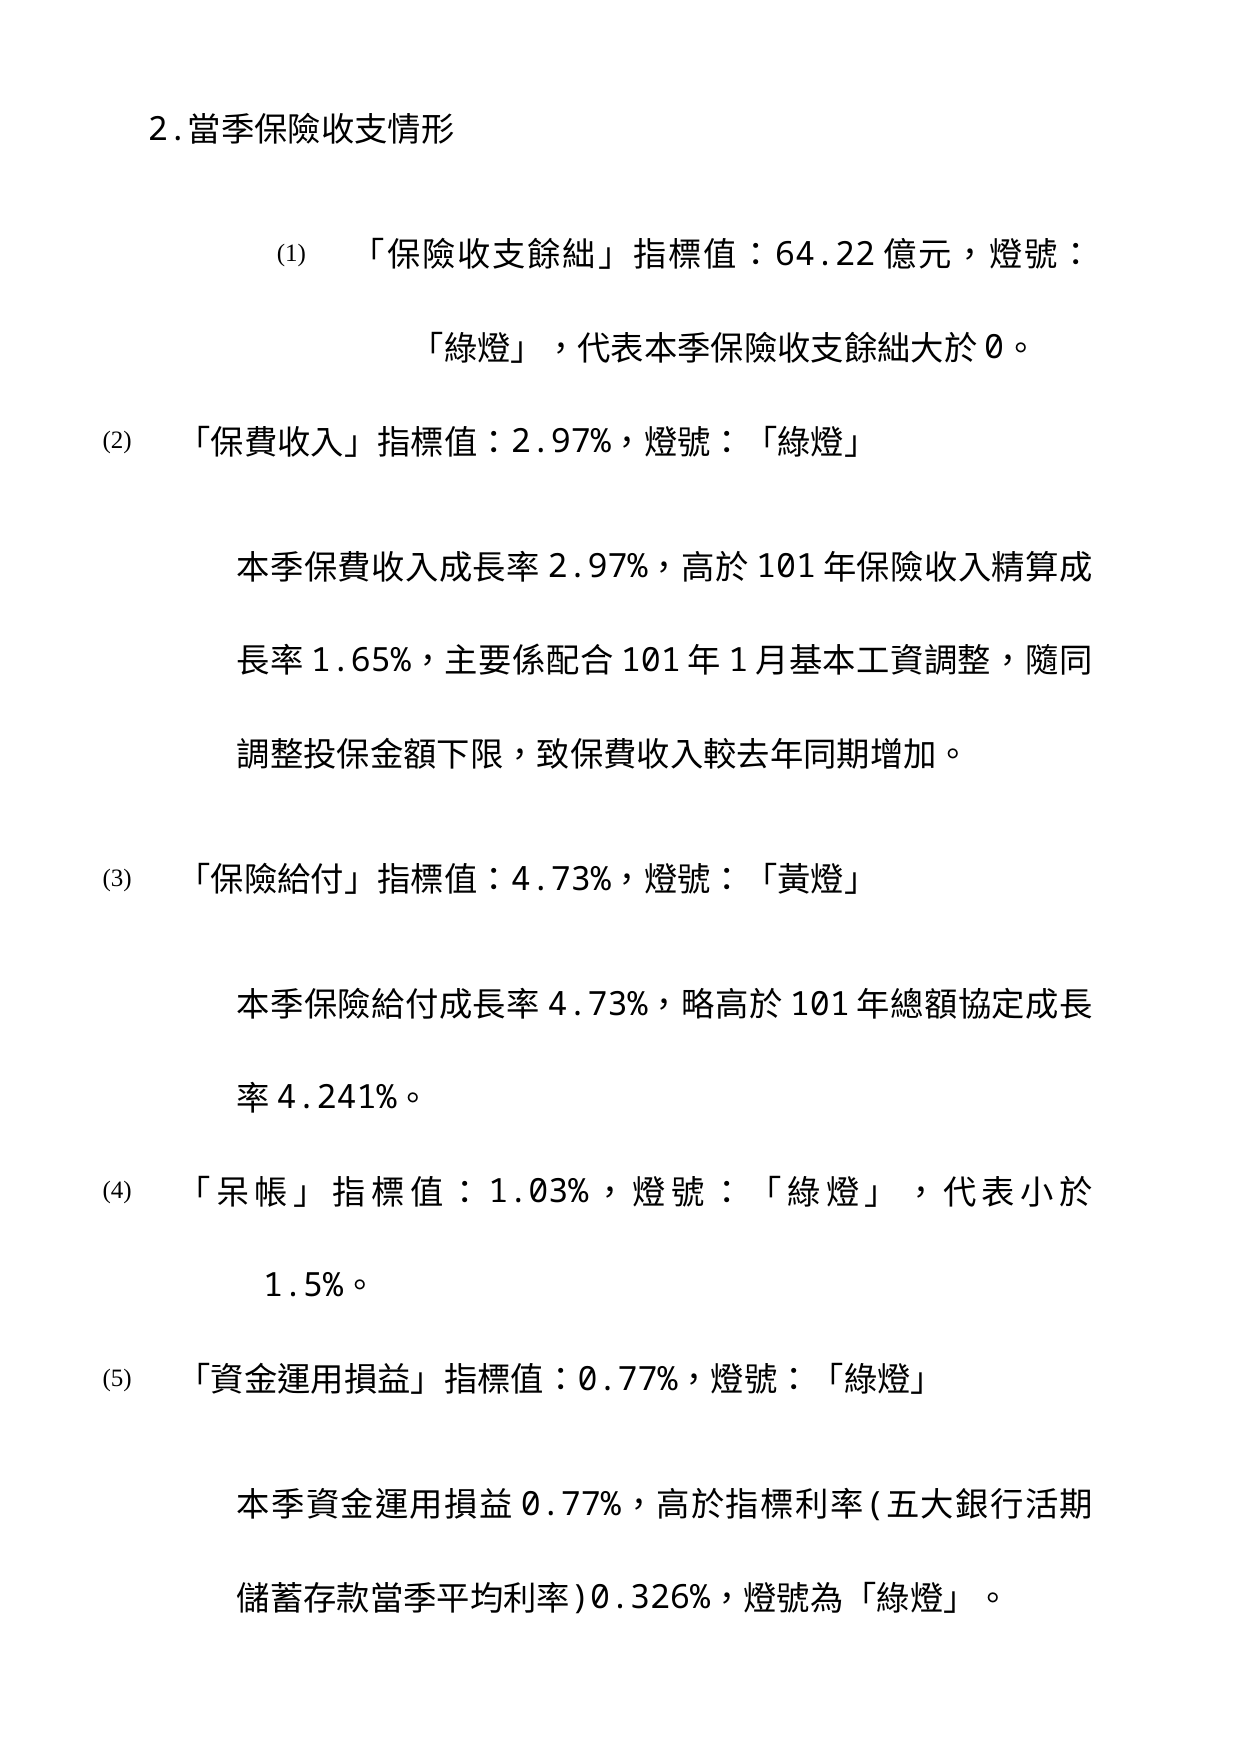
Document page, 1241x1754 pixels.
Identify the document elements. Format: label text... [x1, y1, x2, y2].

text 本季資金運用損益0.77%，高於指標利率(五大銀行活期儲蓄存款當季平均利率)0.326%，燈號為「綠燈」。 [236, 1460, 1093, 1617]
list 「保費收入」指標值：2.97%，燈號：「綠燈」 [102, 398, 1093, 460]
text 2.當季保險收支情形 [148, 85, 1093, 148]
text 本季保險給付成長率4.73%，略高於101年總額協定成長率4.241%。 [236, 960, 1093, 1117]
list 「保險給付」指標值：4.73%，燈號：「黃燈」 [102, 835, 1093, 898]
list 「保險收支餘絀」指標值：64.22億元，燈號：「綠燈」，代表本季保險收支餘絀大於0。 [277, 210, 1093, 367]
text 本季保費收入成長率2.97%，高於101年保險收入精算成長率1.65%，主要係配合101年1月基本工資調整，隨同調整投保金額下限，致保費收入較去年同期增加。 [236, 523, 1093, 773]
list 「呆帳」指標值：1.03%，燈號：「綠燈」，代表小於1.5%。 [102, 1148, 1093, 1304]
list 「資金運用損益」指標值：0.77%，燈號：「綠燈」 [102, 1335, 1093, 1398]
